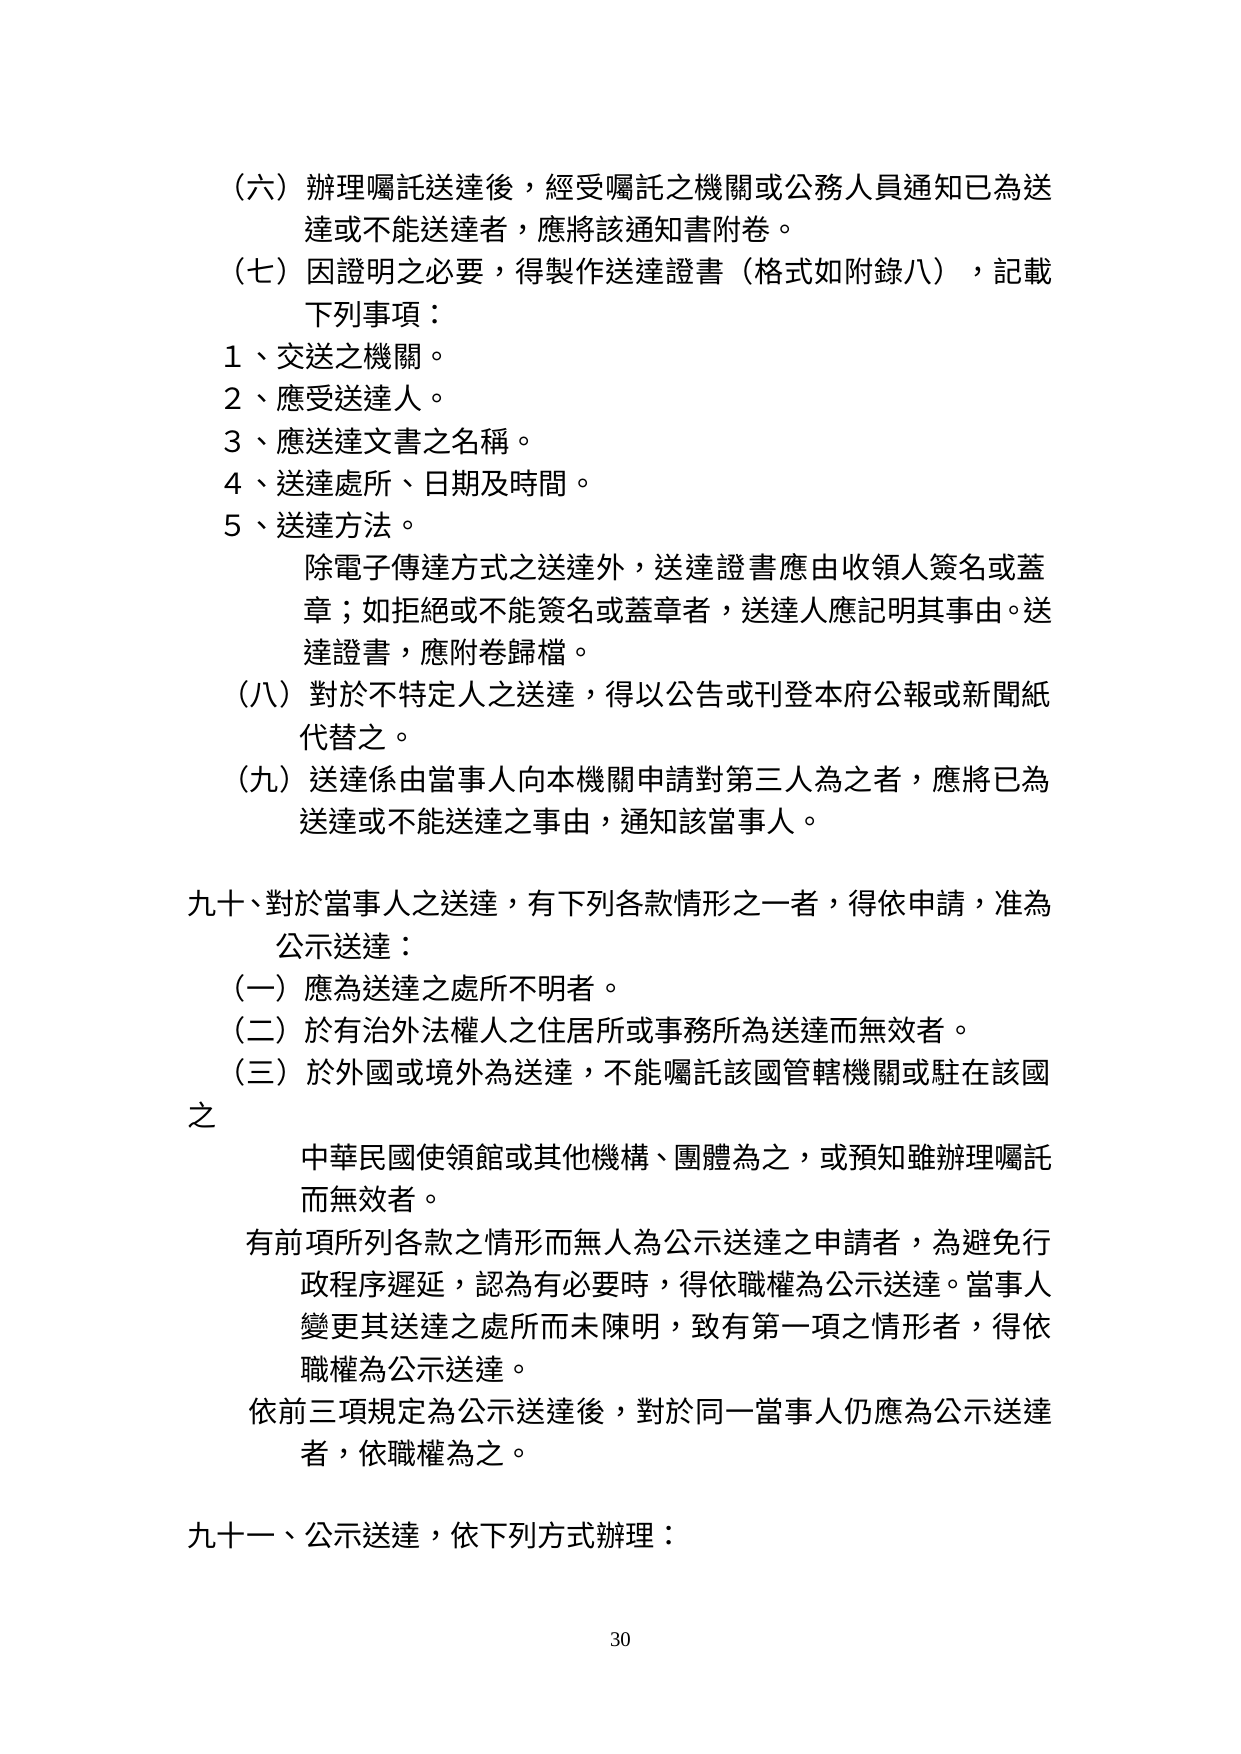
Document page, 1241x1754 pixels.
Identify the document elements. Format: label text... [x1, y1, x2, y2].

text 九十、對於當事人之送達，有下列各款情形之一者，得依申請，准為 [187, 881, 1053, 923]
text ２、應受送達人。 [187, 376, 1053, 418]
text 有前項所列各款之情形而無人為公示送達之申請者，為避免行政程序遲延，認為有必要時，得依職權為公示送達。當事人變更其送達之處所而未陳明，致有第一項之情形者，得依職權為公示送達。 [169, 1219, 1053, 1388]
text 公示送達： [187, 923, 1053, 965]
text （二）於有治外法權人之住居所或事務所為送達而無效者。 [187, 1008, 1053, 1050]
text 而無效者。 [187, 1177, 1053, 1219]
text ４、送達處所、日期及時間。 [187, 461, 1053, 503]
text ３、應送達文書之名稱。 [187, 418, 1053, 461]
text （八）對於不特定人之送達，得以公告或刊登本府公報或新聞紙代替之。 [220, 672, 1053, 757]
text 九十一、公示送達，依下列方式辦理： [187, 1513, 1053, 1555]
text 依前三項規定為公示送達後，對於同一當事人仍應為公示送達者，依職權為之。 [169, 1388, 1053, 1473]
text 章；如拒絕或不能簽名或蓋章者，送達人應記明其事由。送達證書，應附卷歸檔。 [303, 587, 1053, 672]
text （三）於外國或境外為送達，不能囑託該國管轄機關或駐在該國之 [187, 1050, 1053, 1134]
text （七）因證明之必要，得製作送達證書（格式如附錄八），記載下列事項： [216, 249, 1053, 334]
text （六）辦理囑託送達後，經受囑託之機關或公務人員通知已為送達或不能送達者，應將該通知書附卷。 [216, 164, 1053, 249]
text 中華民國使領館或其他機構、團體為之，或預知雖辦理囑託 [187, 1134, 1053, 1177]
text （九）送達係由當事人向本機關申請對第三人為之者，應將已為送達或不能送達之事由，通知該當事人。 [220, 757, 1053, 841]
text ５、送達方法。 [187, 503, 1053, 545]
text １、交送之機關。 [187, 334, 1053, 376]
text （一）應為送達之處所不明者。 [187, 965, 1053, 1008]
text 除電子傳達方式之送達外，送達證書應由收領人簽名或蓋 [187, 545, 1053, 587]
